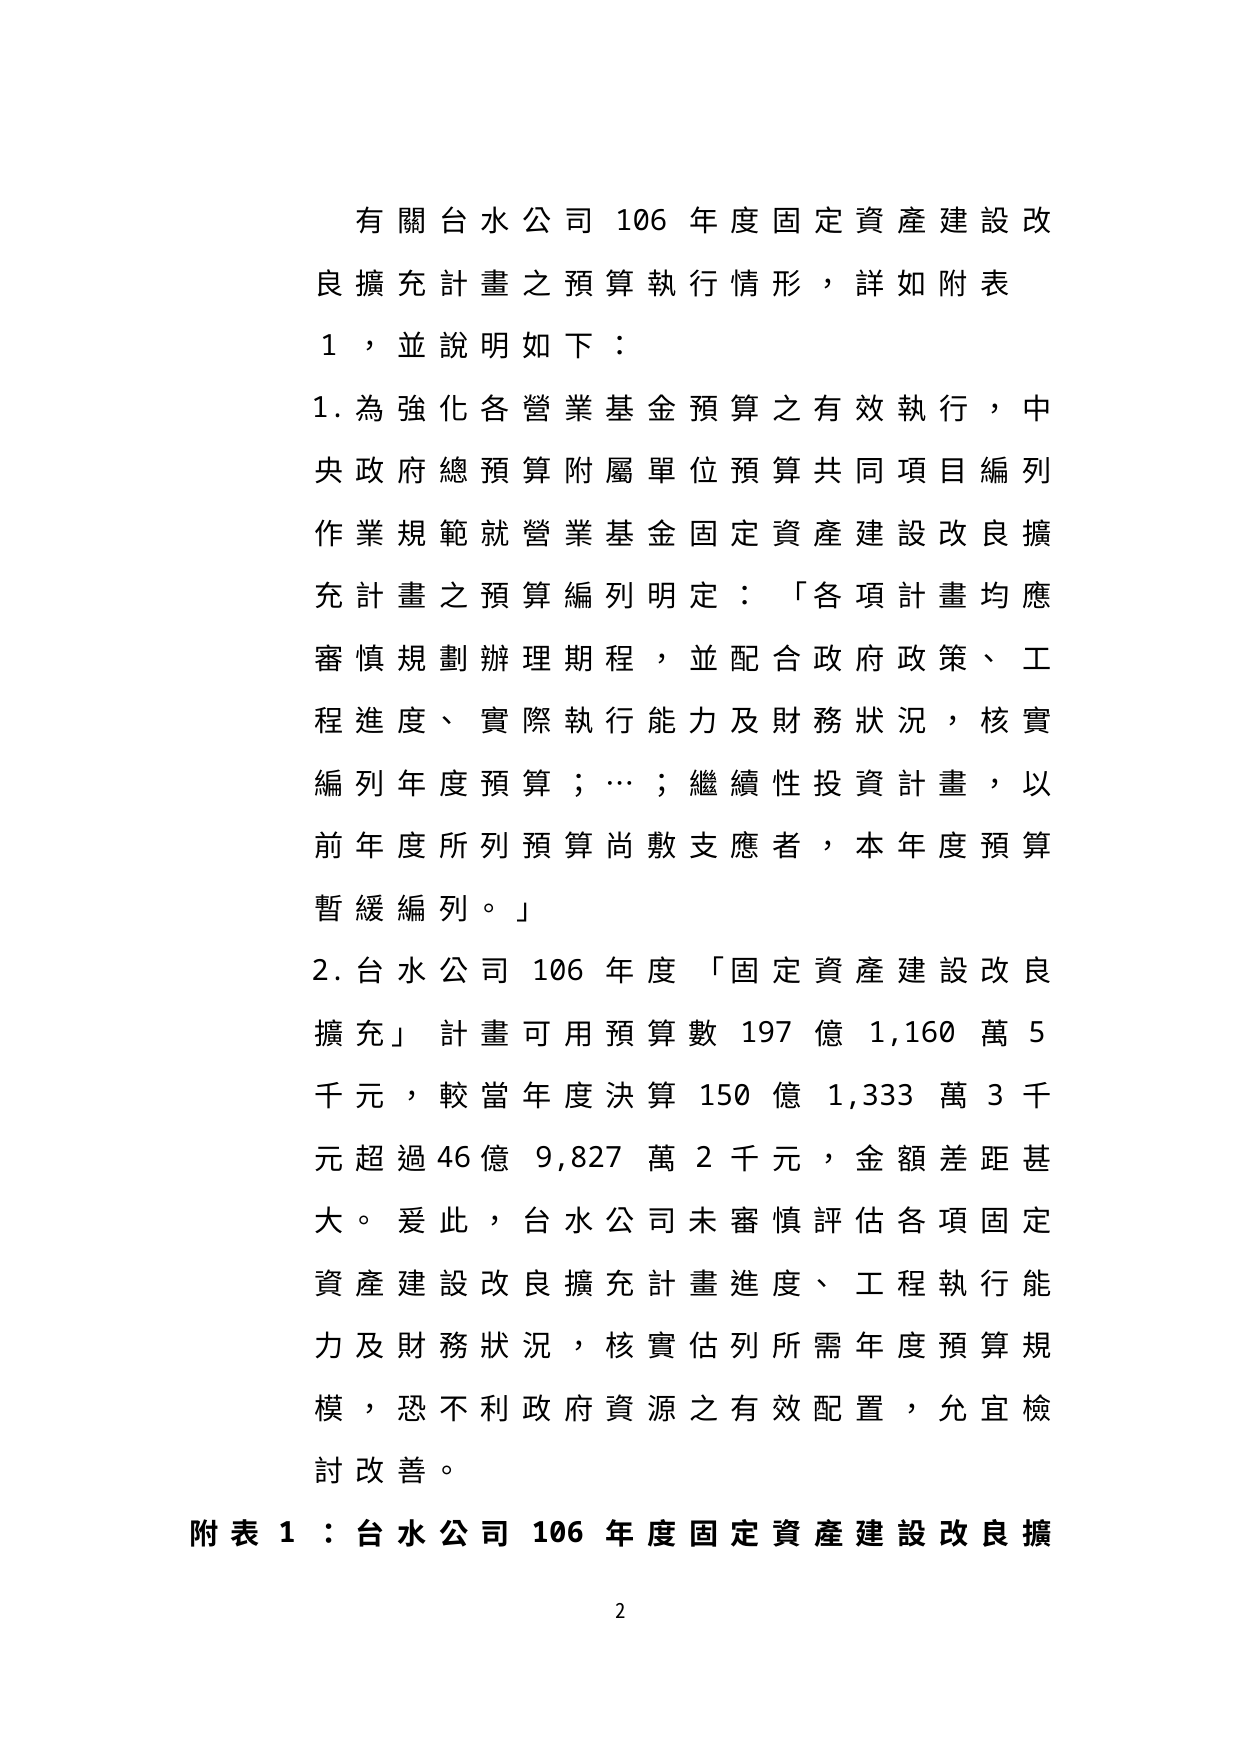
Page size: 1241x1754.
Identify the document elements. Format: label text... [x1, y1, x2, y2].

text 1.為強化各營業基金預算之有效執行，中央政府總預算附屬單位預算共同項目編列作業規範就營業基金固定資產建設改良擴充計畫之預算編列明定：「各項計畫均應審慎規劃辦理期程，並配合政府政策、工程進度、實際執行能力及財務狀況，核實編列年度預算；…；繼續性投資計畫，以前年度所列預算尚敷支應者，本年度預算暫緩編列。」 [271, 365, 1058, 927]
text 附表1：台水公司106年度固定資產建設改良擴 [183, 1490, 1058, 1552]
text 2.台水公司106年度「固定資產建設改良擴充」計畫可用預算數197億1,160萬5千元，較當年度決算150億1,333萬3千元超過46億9,827萬2千元，金額差距甚大。爰此，台水公司未審慎評估各項固定資產建設改良擴充計畫進度、工程執行能力及財務狀況，核實估列所需年度預算規模，恐不利政府資源之有效配置，允宜檢討改善。 [271, 927, 1058, 1490]
text 有關台水公司106年度固定資產建設改良擴充計畫之預算執行情形，詳如附表1，並說明如下： [271, 177, 1058, 365]
